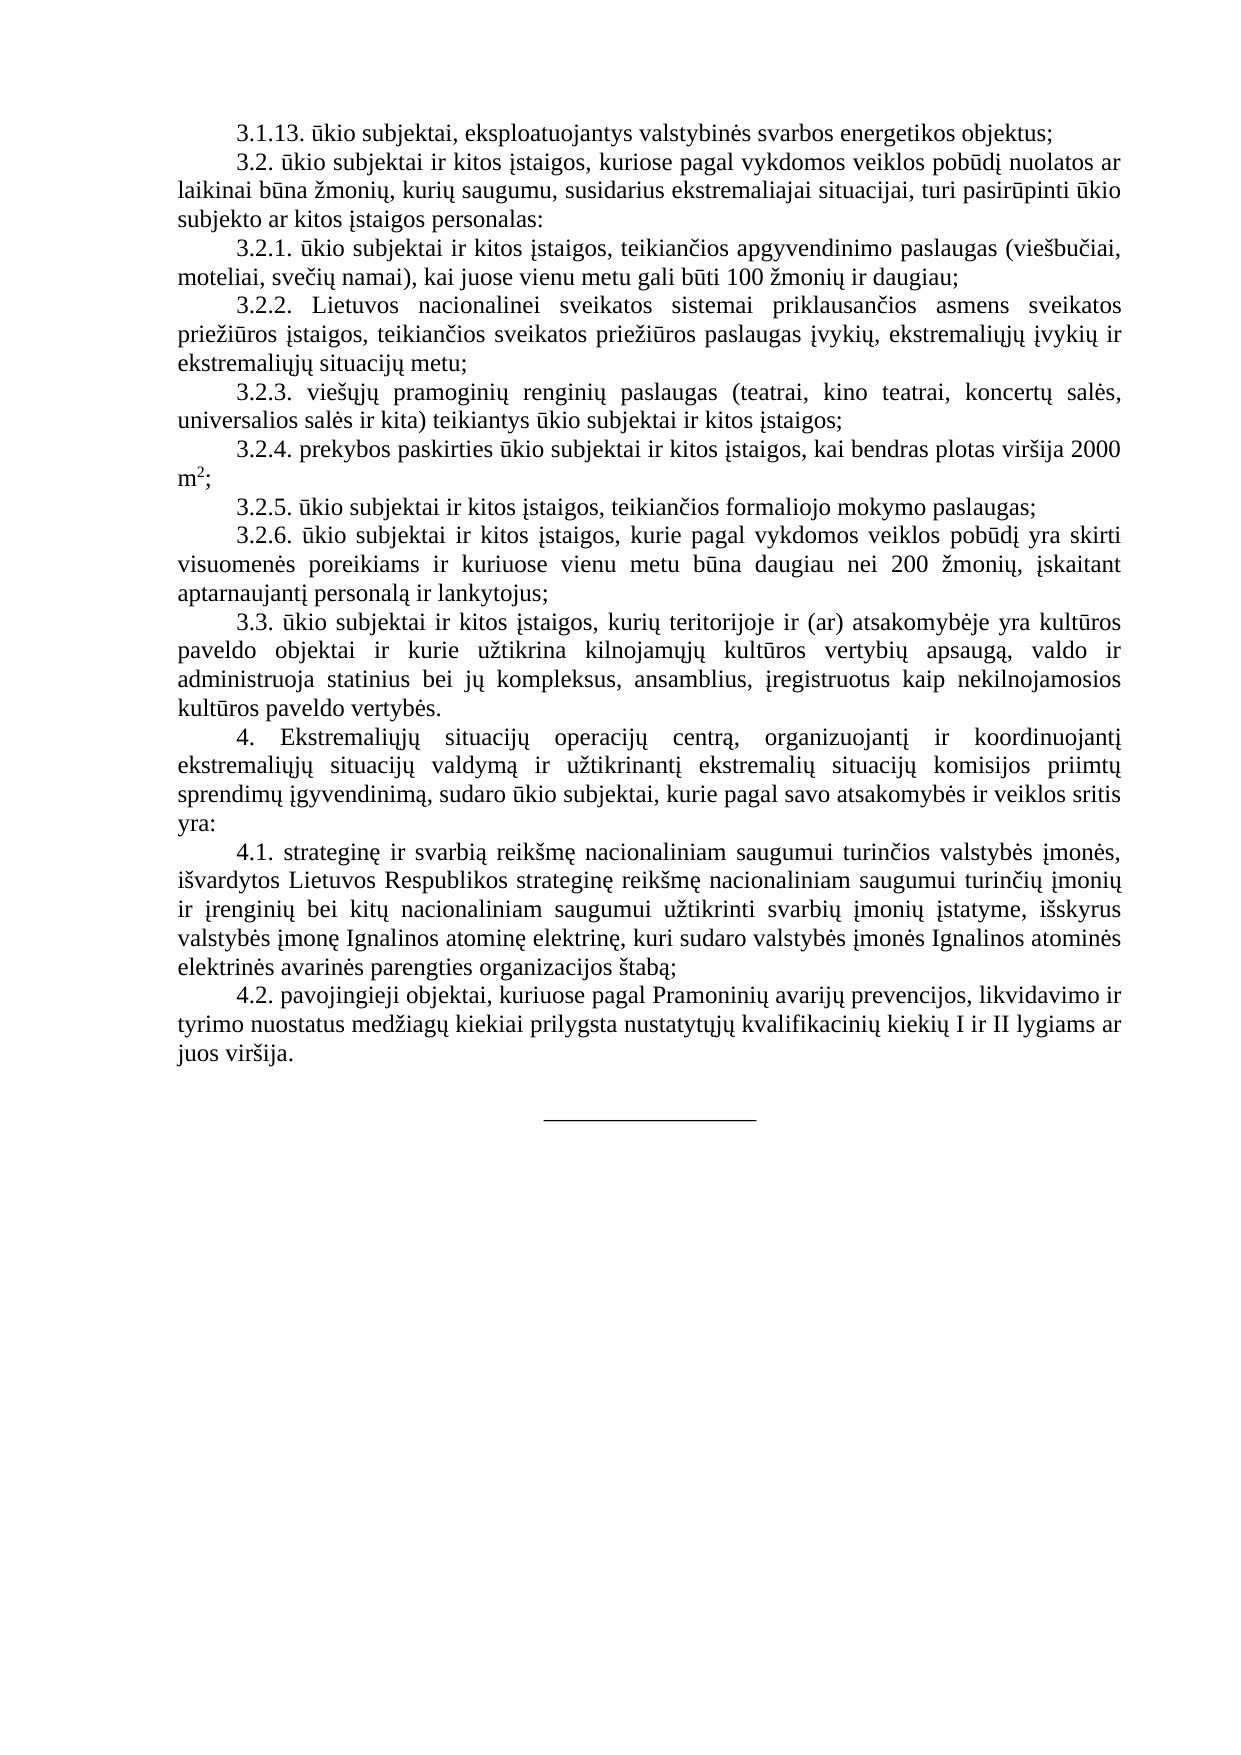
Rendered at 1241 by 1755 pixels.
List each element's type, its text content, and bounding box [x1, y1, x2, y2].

text 3.2.2. Lietuvos nacionalinei sveikatos sistemai priklausančios asmens sveikatos priežiūros įstaigos, teikiančios sveikatos priežiūros paslaugas įvykių, ekstremaliųjų įvykių ir ekstremaliųjų situacijų metu; [177, 291, 1122, 377]
text 4. Ekstremaliųjų situacijų operacijų centrą, organizuojantį ir koordinuojantį ekstremaliųjų situacijų valdymą ir užtikrinantį ekstremalių situacijų komisijos priimtų sprendimų įgyvendinimą, sudaro ūkio subjektai, kurie pagal savo atsakomybės ir veiklos sritis yra: [177, 722, 1122, 837]
text 3.2.6. ūkio subjektai ir kitos įstaigos, kurie pagal vykdomos veiklos pobūdį yra skirti visuomenės poreikiams ir kuriuose vienu metu būna daugiau nei 200 žmonių, įskaitant aptarnaujantį personalą ir lankytojus; [177, 521, 1122, 607]
text 3.1.13. ūkio subjektai, eksploatuojantys valstybinės svarbos energetikos objektus; [177, 118, 1122, 147]
text 3.3. ūkio subjektai ir kitos įstaigos, kurių teritorijoje ir (ar) atsakomybėje yra kultūros paveldo objektai ir kurie užtikrina kilnojamųjų kultūros vertybių apsaugą, valdo ir administruoja statinius bei jų kompleksus, ansamblius, įregistruotus kaip nekilnojamosios kultūros paveldo vertybės. [177, 607, 1122, 722]
text 4.1. strateginę ir svarbią reikšmę nacionaliniam saugumui turinčios valstybės įmonės, išvardytos Lietuvos Respublikos strateginę reikšmę nacionaliniam saugumui turinčių įmonių ir įrenginių bei kitų nacionaliniam saugumui užtikrinti svarbių įmonių įstatyme, išskyrus valstybės įmonę Ignalinos atominę elektrinę, kuri sudaro valstybės įmonės Ignalinos atominės elektrinės avarinės parengties organizacijos štabą; [177, 837, 1122, 981]
text 3.2. ūkio subjektai ir kitos įstaigos, kuriose pagal vykdomos veiklos pobūdį nuolatos ar laikinai būna žmonių, kurių saugumu, susidarius ekstremaliajai situacijai, turi pasirūpinti ūkio subjekto ar kitos įstaigos personalas: [177, 147, 1122, 233]
text 3.2.4. prekybos paskirties ūkio subjektai ir kitos įstaigos, kai bendras plotas viršija 2000 m2; [177, 434, 1122, 492]
text 3.2.5. ūkio subjektai ir kitos įstaigos, teikiančios formaliojo mokymo paslaugas; [177, 492, 1122, 521]
text 3.2.1. ūkio subjektai ir kitos įstaigos, teikiančios apgyvendinimo paslaugas (viešbučiai, moteliai, svečių namai), kai juose vienu metu gali būti 100 žmonių ir daugiau; [177, 233, 1122, 291]
text 4.2. pavojingieji objektai, kuriuose pagal Pramoninių avarijų prevencijos, likvidavimo ir tyrimo nuostatus medžiagų kiekiai prilygsta nustatytųjų kvalifikacinių kiekių I ir II lygiams ar juos viršija. [177, 981, 1122, 1067]
text _________________ [177, 1096, 1122, 1124]
text 3.2.3. viešųjų pramoginių renginių paslaugas (teatrai, kino teatrai, koncertų salės, universalios salės ir kita) teikiantys ūkio subjektai ir kitos įstaigos; [177, 377, 1122, 434]
